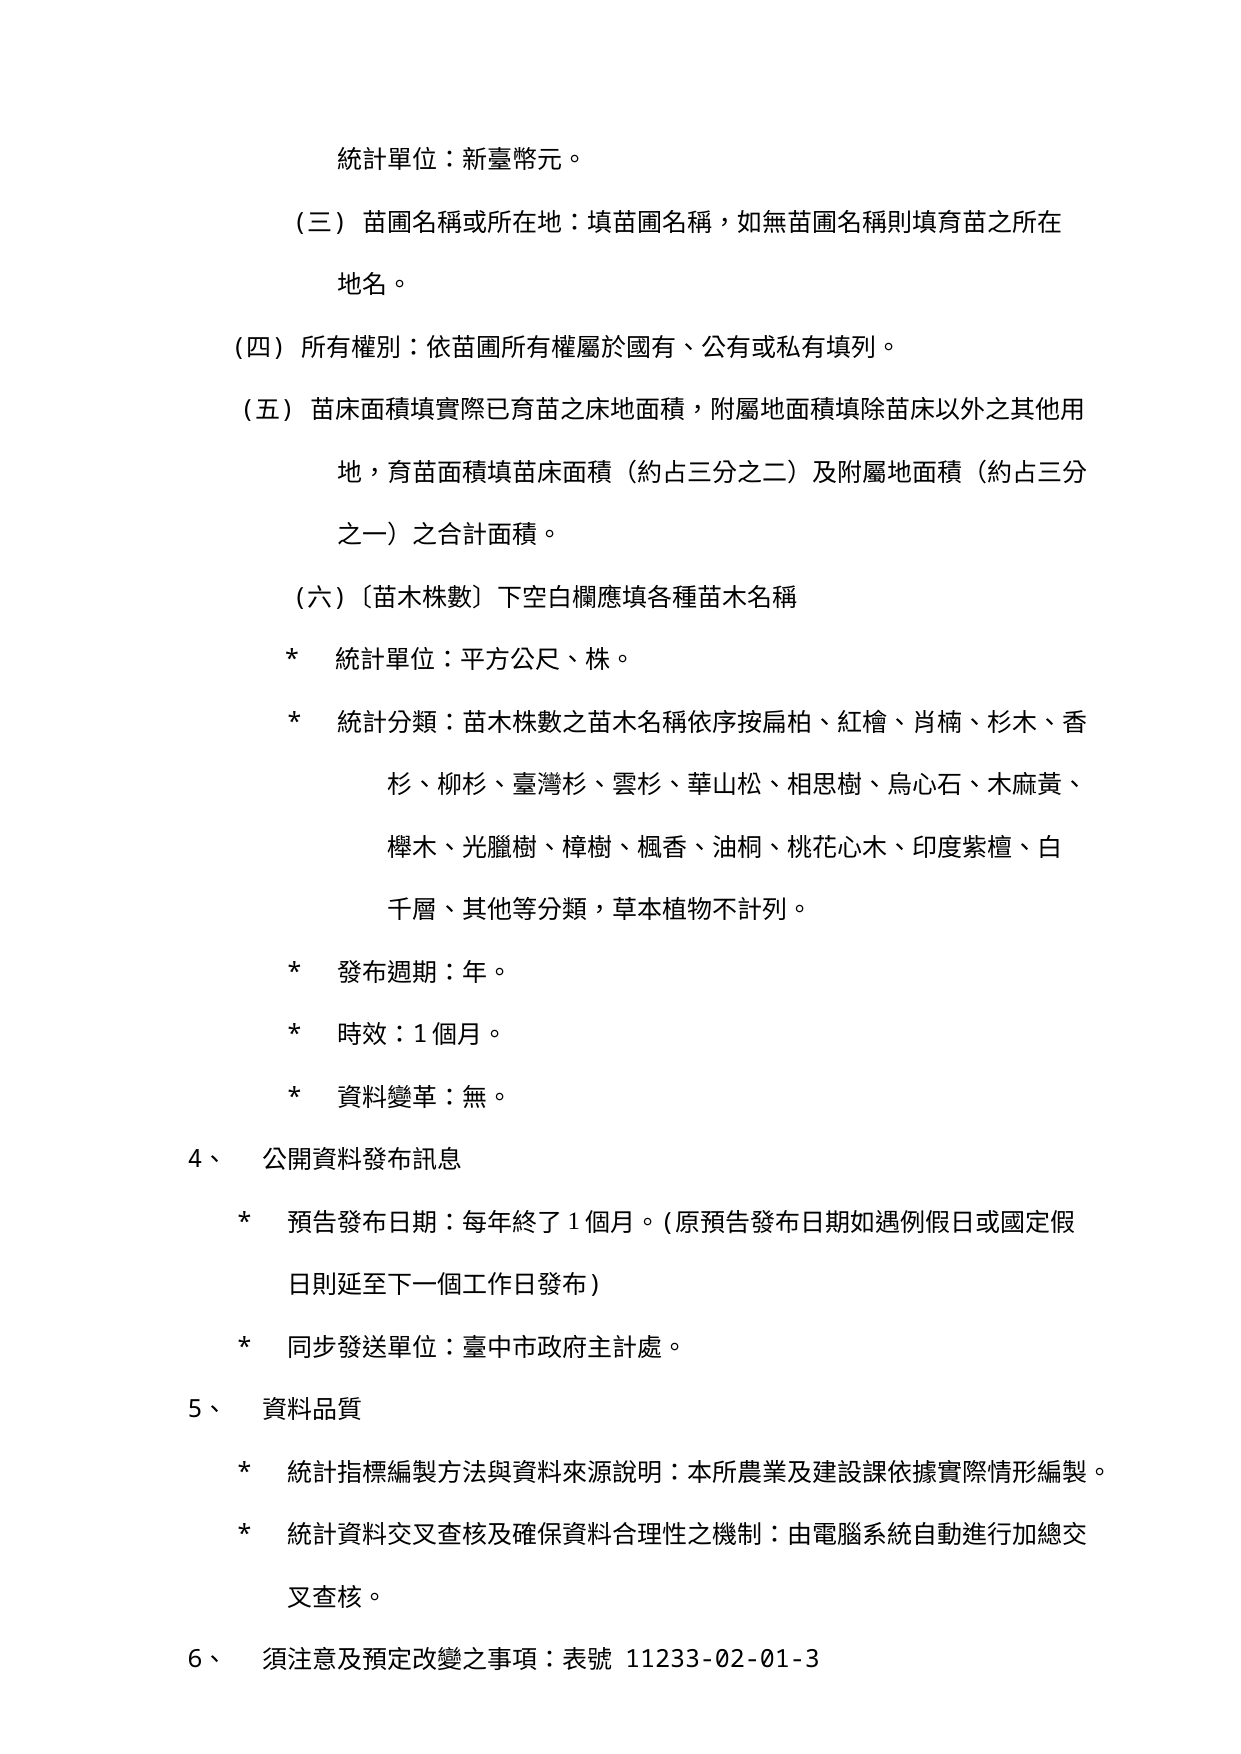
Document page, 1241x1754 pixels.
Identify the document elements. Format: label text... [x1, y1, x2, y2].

list 資料變革：無。 [287, 1054, 1087, 1116]
list 須注意及預定改變之事項：表號 11233-02-01-3 [187, 1616, 1087, 1679]
list 統計指標編製方法與資料來源說明：本所農業及建設課依據實際情形編製。 [237, 1429, 1087, 1491]
list 時效：1個月。 [287, 991, 1087, 1054]
list 統計分類：苗木株數之苗木名稱依序按扁柏、紅檜、肖楠、杉木、香杉、柳杉、臺灣杉、雲杉、華山松、相思樹、烏心石、木麻黃、櫸木、光臘樹、樟樹、楓香、油桐、桃花心木、印度紫檀、白千層、其他等分類，草本植物不計列。 [287, 679, 1087, 929]
list 資料品質 [187, 1366, 1087, 1429]
list 預告發布日期：每年終了1個月。(原預告發布日期如遇例假日或國定假日則延至下一個工作日發布) [237, 1179, 1087, 1304]
text 統計單位：新臺幣元。 [337, 116, 1087, 179]
text (三) 苗圃名稱或所在地：填苗圃名稱，如無苗圃名稱則填育苗之所在 [187, 179, 1087, 241]
text (六)〔苗木株數〕下空白欄應填各種苗木名稱 [187, 554, 1087, 616]
text (四) 所有權別：依苗圃所有權屬於國有、公有或私有填列。 [187, 304, 1087, 366]
list 統計單位：平方公尺、株。 [285, 616, 1087, 679]
text (五) 苗床面積填實際已育苗之床地面積，附屬地面積填除苗床以外之其他用地，育苗面積填苗床面積（約占三分之二）及附屬地面積（約占三分之一）之合計面積。 [187, 366, 1087, 554]
list 公開資料發布訊息 [187, 1116, 1087, 1179]
text 地名。 [275, 241, 1087, 304]
list 統計資料交叉查核及確保資料合理性之機制：由電腦系統自動進行加總交叉查核。 [237, 1491, 1087, 1616]
list 同步發送單位：臺中市政府主計處。 [237, 1304, 1087, 1366]
list 發布週期：年。 [287, 929, 1087, 991]
